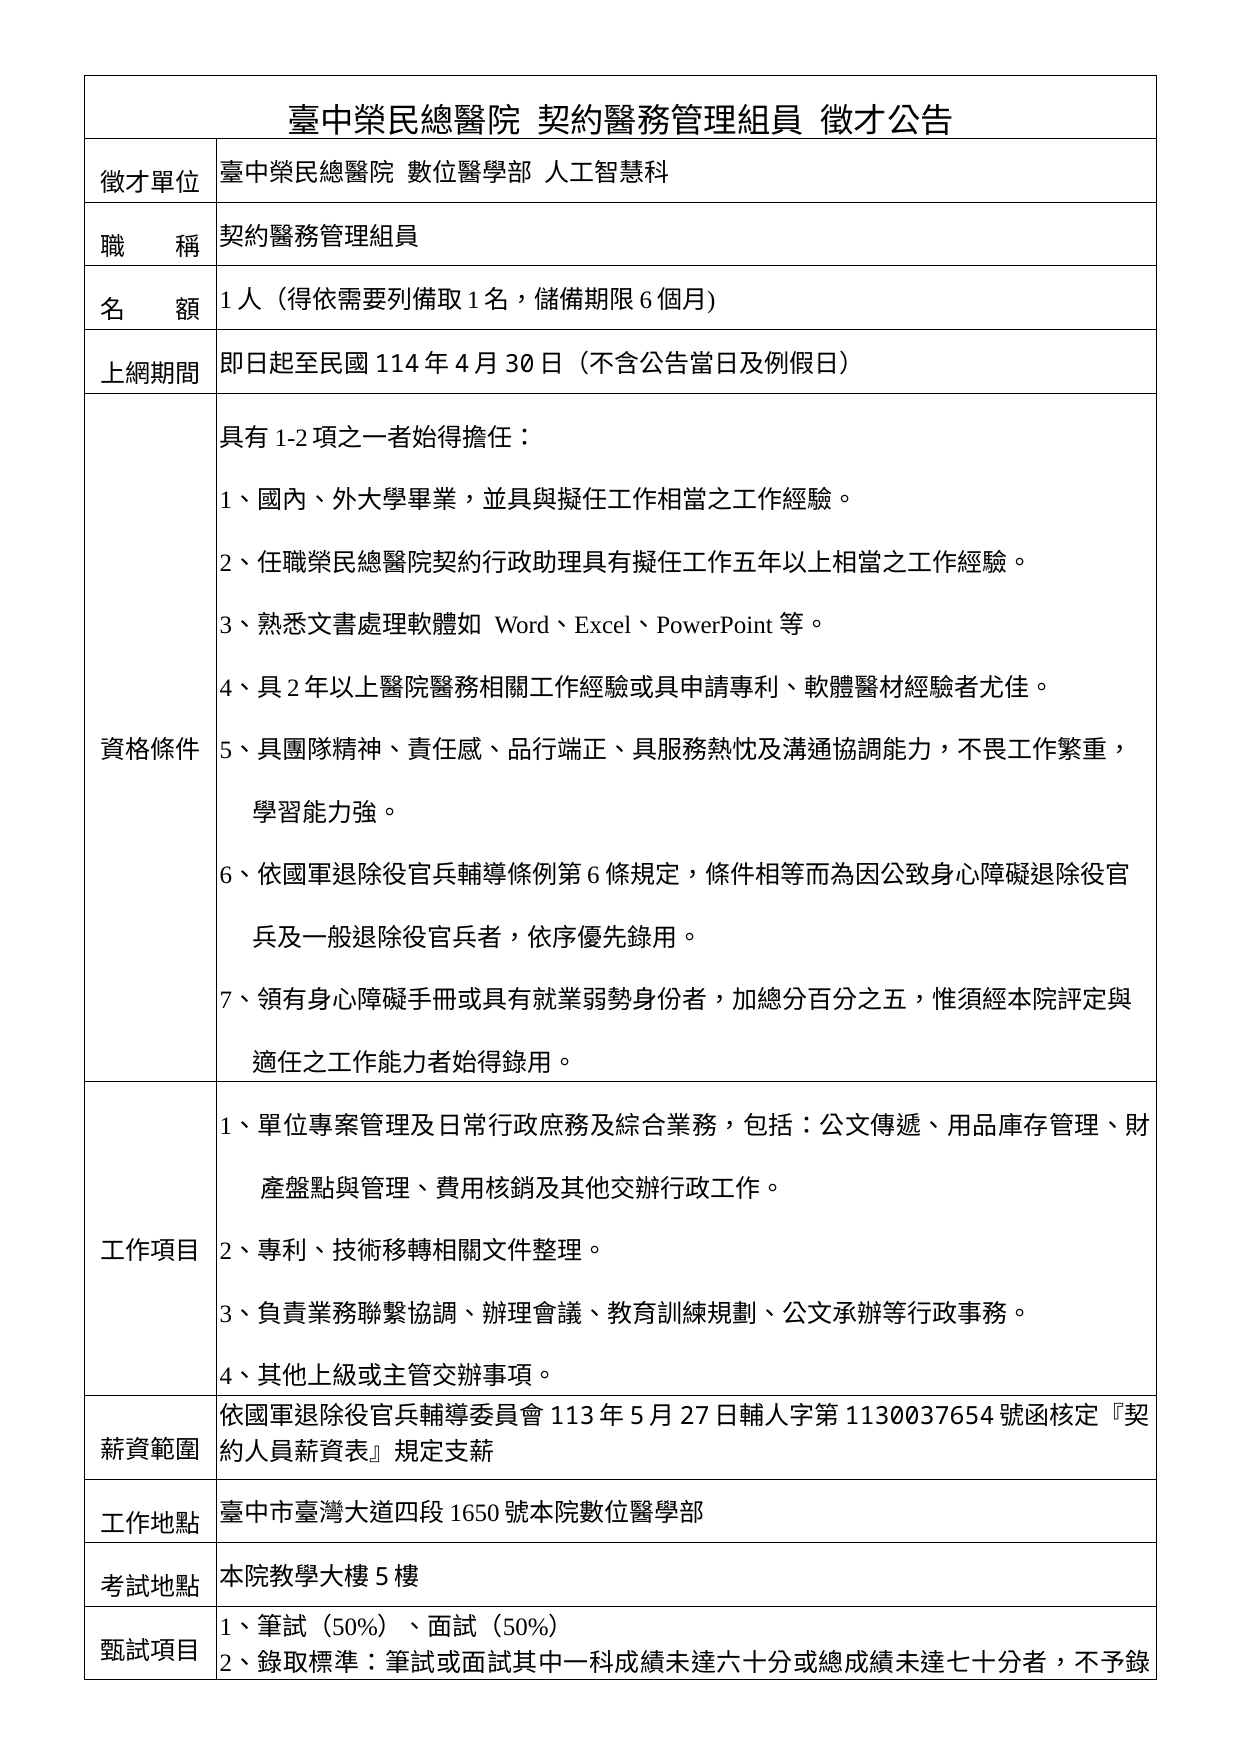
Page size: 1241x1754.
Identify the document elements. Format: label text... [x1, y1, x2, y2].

table_cell 工作地點 [85, 1480, 216, 1542]
table_cell 1人（得依需要列備取1名，儲備期限6個月) [217, 266, 1156, 329]
table_cell 工作項目 [85, 1082, 216, 1394]
table_cell 1、單位專案管理及日常行政庶務及綜合業務，包括：公文傳遞、用品庫存管理、財產盤點與管理、費用核銷及其他交辦行政工作。 2、專利、技術移轉相關文件整理。 3、負責業務聯繫協調、辦理會議、教育訓練規劃、公文承辦等行政事務。 4、其他上級或主管交辦事項。 [217, 1082, 1156, 1394]
table_cell 職 稱 [85, 203, 216, 265]
table_cell 薪資範圍 [85, 1396, 216, 1478]
table_cell 臺中榮民總醫院 數位醫學部 人工智慧科 [217, 139, 1156, 202]
table_cell 甄試項目 [85, 1607, 216, 1679]
table_cell 具有1-2項之一者始得擔任： 1、國內、外大學畢業，並具與擬任工作相當之工作經驗。 2、任職榮民總醫院契約行政助理具有擬任工作五年以上相當之工作經驗。 3、熟悉文書處理軟體如 Word、Excel、PowerPoint 等。 4、具2年以上醫院醫務相關工作經驗或具申請專利、軟體醫材經驗者尤佳。 5、具團隊精神、責任感、品行端正、具服務熱忱及溝通協調能力，不畏工作繁重，學習能力強。 6、依國軍退除役官兵輔導條例第6 條規定，條件相等而為因公致身心障礙退除役官兵及一般退除役官兵者，依序優先錄用。 7、領有身心障礙手冊或具有就業弱勢身份者，加總分百分之五，惟須經本院評定與適任之工作能力者始得錄用。 [217, 394, 1156, 1081]
table_cell 本院教學大樓5樓 [217, 1543, 1156, 1606]
table_cell 臺中市臺灣大道四段1650號本院數位醫學部 [217, 1480, 1156, 1542]
table_cell 徵才單位 [85, 139, 216, 202]
table_cell 考試地點 [85, 1543, 216, 1606]
table_cell 依國軍退除役官兵輔導委員會113年5月27日輔人字第1130037654號函核定『契約人員薪資表』規定支薪 [217, 1396, 1156, 1478]
table_cell 1、筆試（50%）、面試（50%） 2、錄取標準：筆試或面試其中一科成績未達六十分或總成績未達七十分者，不予錄 [217, 1607, 1156, 1679]
table_cell 契約醫務管理組員 [217, 203, 1156, 265]
table_cell 名 額 [85, 266, 216, 329]
table_header 臺中榮民總醫院 契約醫務管理組員 徵才公告 [85, 76, 1156, 138]
table_cell 資格條件 [85, 394, 216, 1081]
table_cell 上網期間 [85, 330, 216, 392]
table_cell 即日起至民國114年4月30日（不含公告當日及例假日） [217, 330, 1156, 392]
